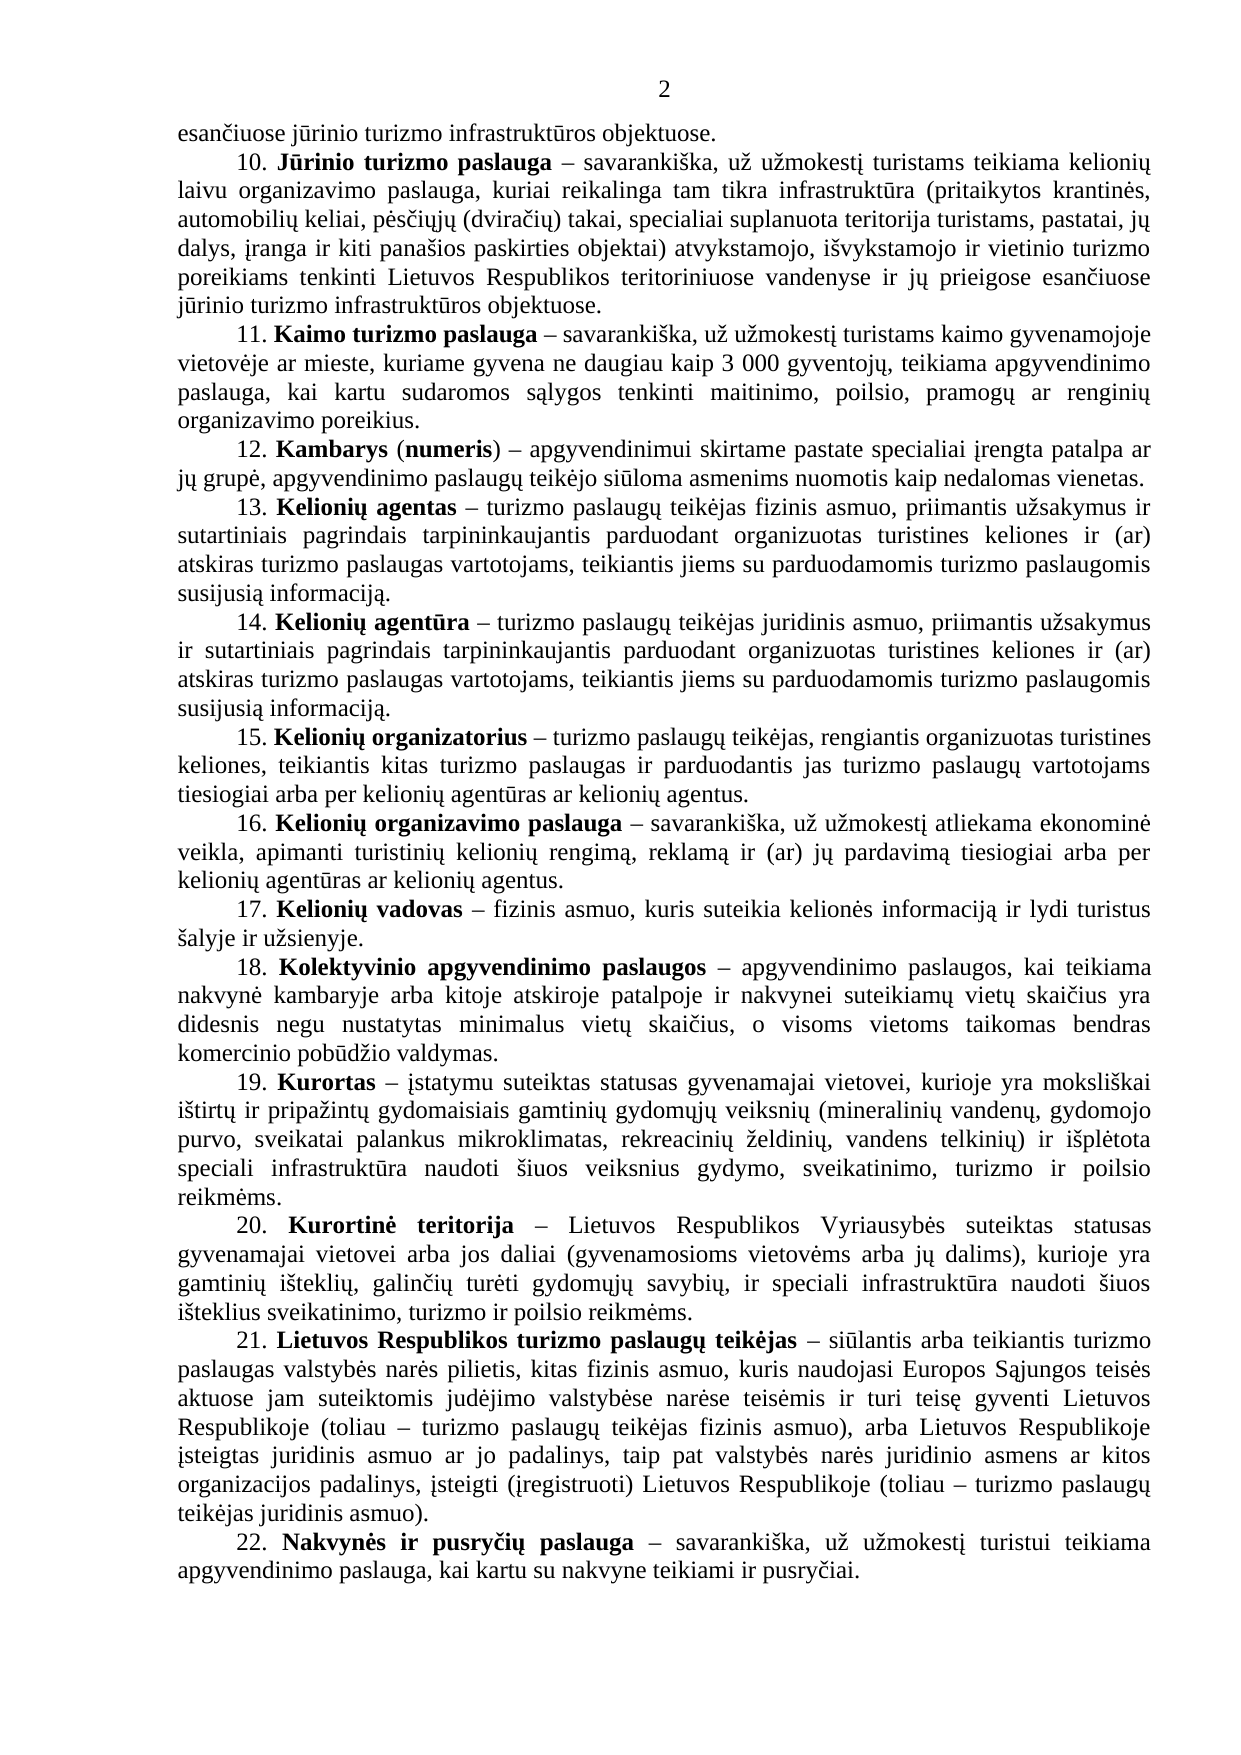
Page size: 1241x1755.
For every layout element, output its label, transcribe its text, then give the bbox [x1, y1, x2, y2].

text esančiuose jūrinio turizmo infrastruktūros objektuose. [177, 118, 1152, 147]
text 14. Kelionių agentūra – turizmo paslaugų teikėjas juridinis asmuo, priimantis užsakymus ir sutartiniais pagrindais tarpininkaujantis parduodant organizuotas turistines keliones ir (ar) atskiras turizmo paslaugas vartotojams, teikiantis jiems su parduodamomis turizmo paslaugomis susijusią informaciją. [177, 607, 1152, 722]
text 18. Kolektyvinio apgyvendinimo paslaugos – apgyvendinimo paslaugos, kai teikiama nakvynė kambaryje arba kitoje atskiroje patalpoje ir nakvynei suteikiamų vietų skaičius yra didesnis negu nustatytas minimalus vietų skaičius, o visoms vietoms taikomas bendras komercinio pobūdžio valdymas. [177, 952, 1152, 1067]
text 20. Kurortinė teritorija – Lietuvos Respublikos Vyriausybės suteiktas statusas gyvenamajai vietovei arba jos daliai (gyvenamosioms vietovėms arba jų dalims), kurioje yra gamtinių išteklių, galinčių turėti gydomųjų savybių, ir speciali infrastruktūra naudoti šiuos išteklius sveikatinimo, turizmo ir poilsio reikmėms. [177, 1211, 1152, 1326]
text 19. Kurortas – įstatymu suteiktas statusas gyvenamajai vietovei, kurioje yra moksliškai ištirtų ir pripažintų gydomaisiais gamtinių gydomųjų veiksnių (mineralinių vandenų, gydomojo purvo, sveikatai palankus mikroklimatas, rekreacinių želdinių, vandens telkinių) ir išplėtota speciali infrastruktūra naudoti šiuos veiksnius gydymo, sveikatinimo, turizmo ir poilsio reikmėms. [177, 1067, 1152, 1211]
text 16. Kelionių organizavimo paslauga – savarankiška, už užmokestį atliekama ekonominė veikla, apimanti turistinių kelionių rengimą, reklamą ir (ar) jų pardavimą tiesiogiai arba per kelionių agentūras ar kelionių agentus. [177, 808, 1152, 894]
text 13. Kelionių agentas – turizmo paslaugų teikėjas fizinis asmuo, priimantis užsakymus ir sutartiniais pagrindais tarpininkaujantis parduodant organizuotas turistines keliones ir (ar) atskiras turizmo paslaugas vartotojams, teikiantis jiems su parduodamomis turizmo paslaugomis susijusią informaciją. [177, 492, 1152, 607]
text 10. Jūrinio turizmo paslauga – savarankiška, už užmokestį turistams teikiama kelionių laivu organizavimo paslauga, kuriai reikalinga tam tikra infrastruktūra (pritaikytos krantinės, automobilių keliai, pėsčiųjų (dviračių) takai, specialiai suplanuota teritorija turistams, pastatai, jų dalys, įranga ir kiti panašios paskirties objektai) atvykstamojo, išvykstamojo ir vietinio turizmo poreikiams tenkinti Lietuvos Respublikos teritoriniuose vandenyse ir jų prieigose esančiuose jūrinio turizmo infrastruktūros objektuose. [177, 147, 1152, 319]
text 17. Kelionių vadovas – fizinis asmuo, kuris suteikia kelionės informaciją ir lydi turistus šalyje ir užsienyje. [177, 894, 1152, 952]
text 21. Lietuvos Respublikos turizmo paslaugų teikėjas – siūlantis arba teikiantis turizmo paslaugas valstybės narės pilietis, kitas fizinis asmuo, kuris naudojasi Europos Sąjungos teisės aktuose jam suteiktomis judėjimo valstybėse narėse teisėmis ir turi teisę gyventi Lietuvos Respublikoje (toliau – turizmo paslaugų teikėjas fizinis asmuo), arba Lietuvos Respublikoje įsteigtas juridinis asmuo ar jo padalinys, taip pat valstybės narės juridinio asmens ar kitos organizacijos padalinys, įsteigti (įregistruoti) Lietuvos Respublikoje (toliau – turizmo paslaugų teikėjas juridinis asmuo). [177, 1326, 1152, 1527]
text 12. Kambarys (numeris) – apgyvendinimui skirtame pastate specialiai įrengta patalpa ar jų grupė, apgyvendinimo paslaugų teikėjo siūloma asmenims nuomotis kaip nedalomas vienetas. [177, 434, 1152, 492]
text 22. Nakvynės ir pusryčių paslauga – savarankiška, už užmokestį turistui teikiama apgyvendinimo paslauga, kai kartu su nakvyne teikiami ir pusryčiai. [177, 1527, 1152, 1584]
text 11. Kaimo turizmo paslauga – savarankiška, už užmokestį turistams kaimo gyvenamojoje vietovėje ar mieste, kuriame gyvena ne daugiau kaip 3 000 gyventojų, teikiama apgyvendinimo paslauga, kai kartu sudaromos sąlygos tenkinti maitinimo, poilsio, pramogų ar renginių organizavimo poreikius. [177, 319, 1152, 434]
text 15. Kelionių organizatorius – turizmo paslaugų teikėjas, rengiantis organizuotas turistines keliones, teikiantis kitas turizmo paslaugas ir parduodantis jas turizmo paslaugų vartotojams tiesiogiai arba per kelionių agentūras ar kelionių agentus. [177, 722, 1152, 808]
